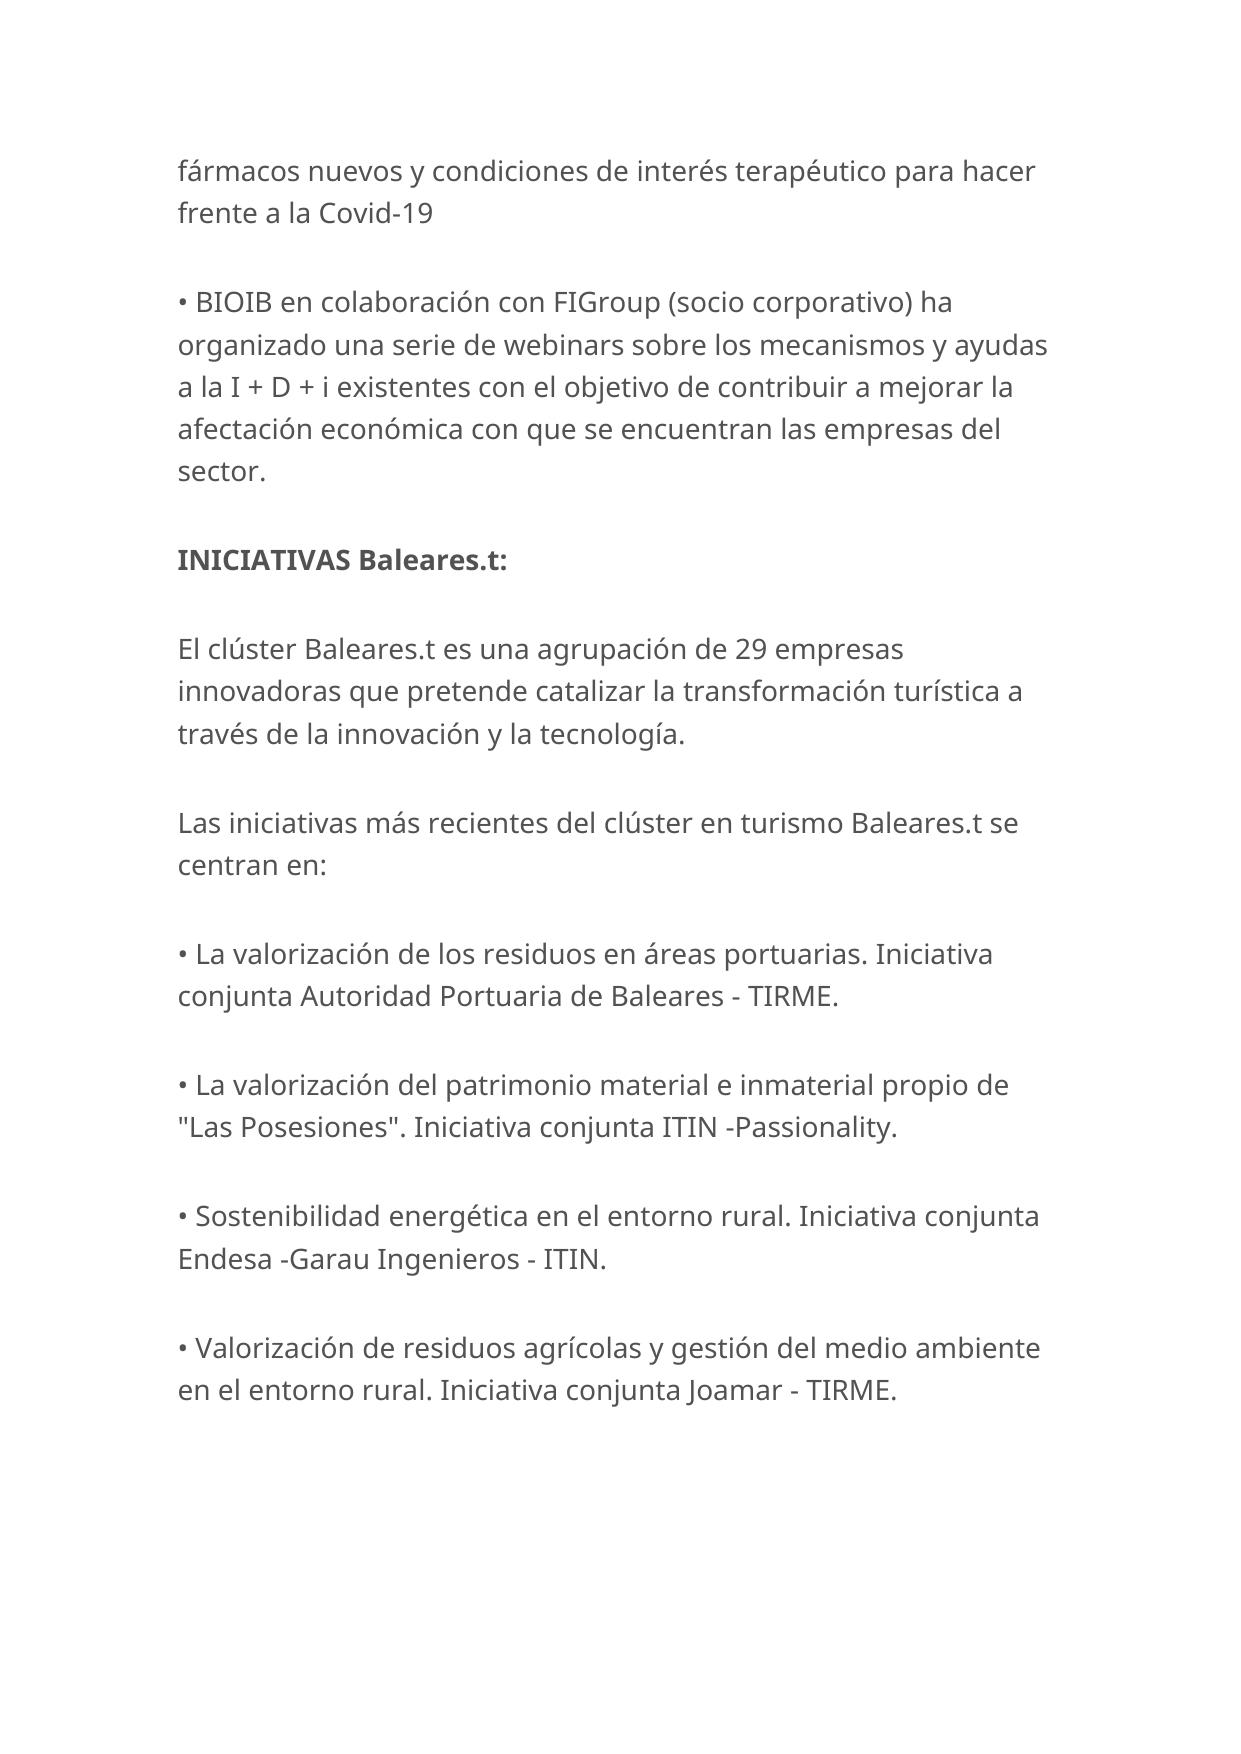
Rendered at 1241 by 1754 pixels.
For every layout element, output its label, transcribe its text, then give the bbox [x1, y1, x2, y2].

text • Sostenibilidad energética en el entorno rural. Iniciativa conjunta Endesa -Garau Ingenieros - ITIN. [177, 1193, 1063, 1277]
text • BIOIB en colaboración con FIGroup (socio corporativo) ha organizado una serie de webinars sobre los mecanismos y ayudas a la I + D + i existentes con el objetivo de contribuir a mejorar la afectación económica con que se encuentran las empresas del sector. [177, 279, 1063, 490]
text fármacos nuevos y condiciones de interés terapéutico para hacer frente a la Covid-19 [177, 148, 1063, 232]
text • La valorización de los residuos en áreas portuarias. Iniciativa conjunta Autoridad Portuaria de Baleares - TIRME. [177, 930, 1063, 1015]
text Las iniciativas más recientes del clúster en turismo Baleares.t se centran en: [177, 799, 1063, 883]
text • Valorización de residuos agrícolas y gestión del medio ambiente en el entorno rural. Iniciativa conjunta Joamar - TIRME. [177, 1324, 1063, 1408]
text INICIATIVAS Baleares.t: [177, 537, 1063, 579]
text El clúster Baleares.t es una agrupación de 29 empresas innovadoras que pretende catalizar la transformación turística a través de la innovación y la tecnología. [177, 626, 1063, 752]
text • La valorización del patrimonio material e inmaterial propio de "Las Posesiones". Iniciativa conjunta ITIN -Passionality. [177, 1062, 1063, 1146]
